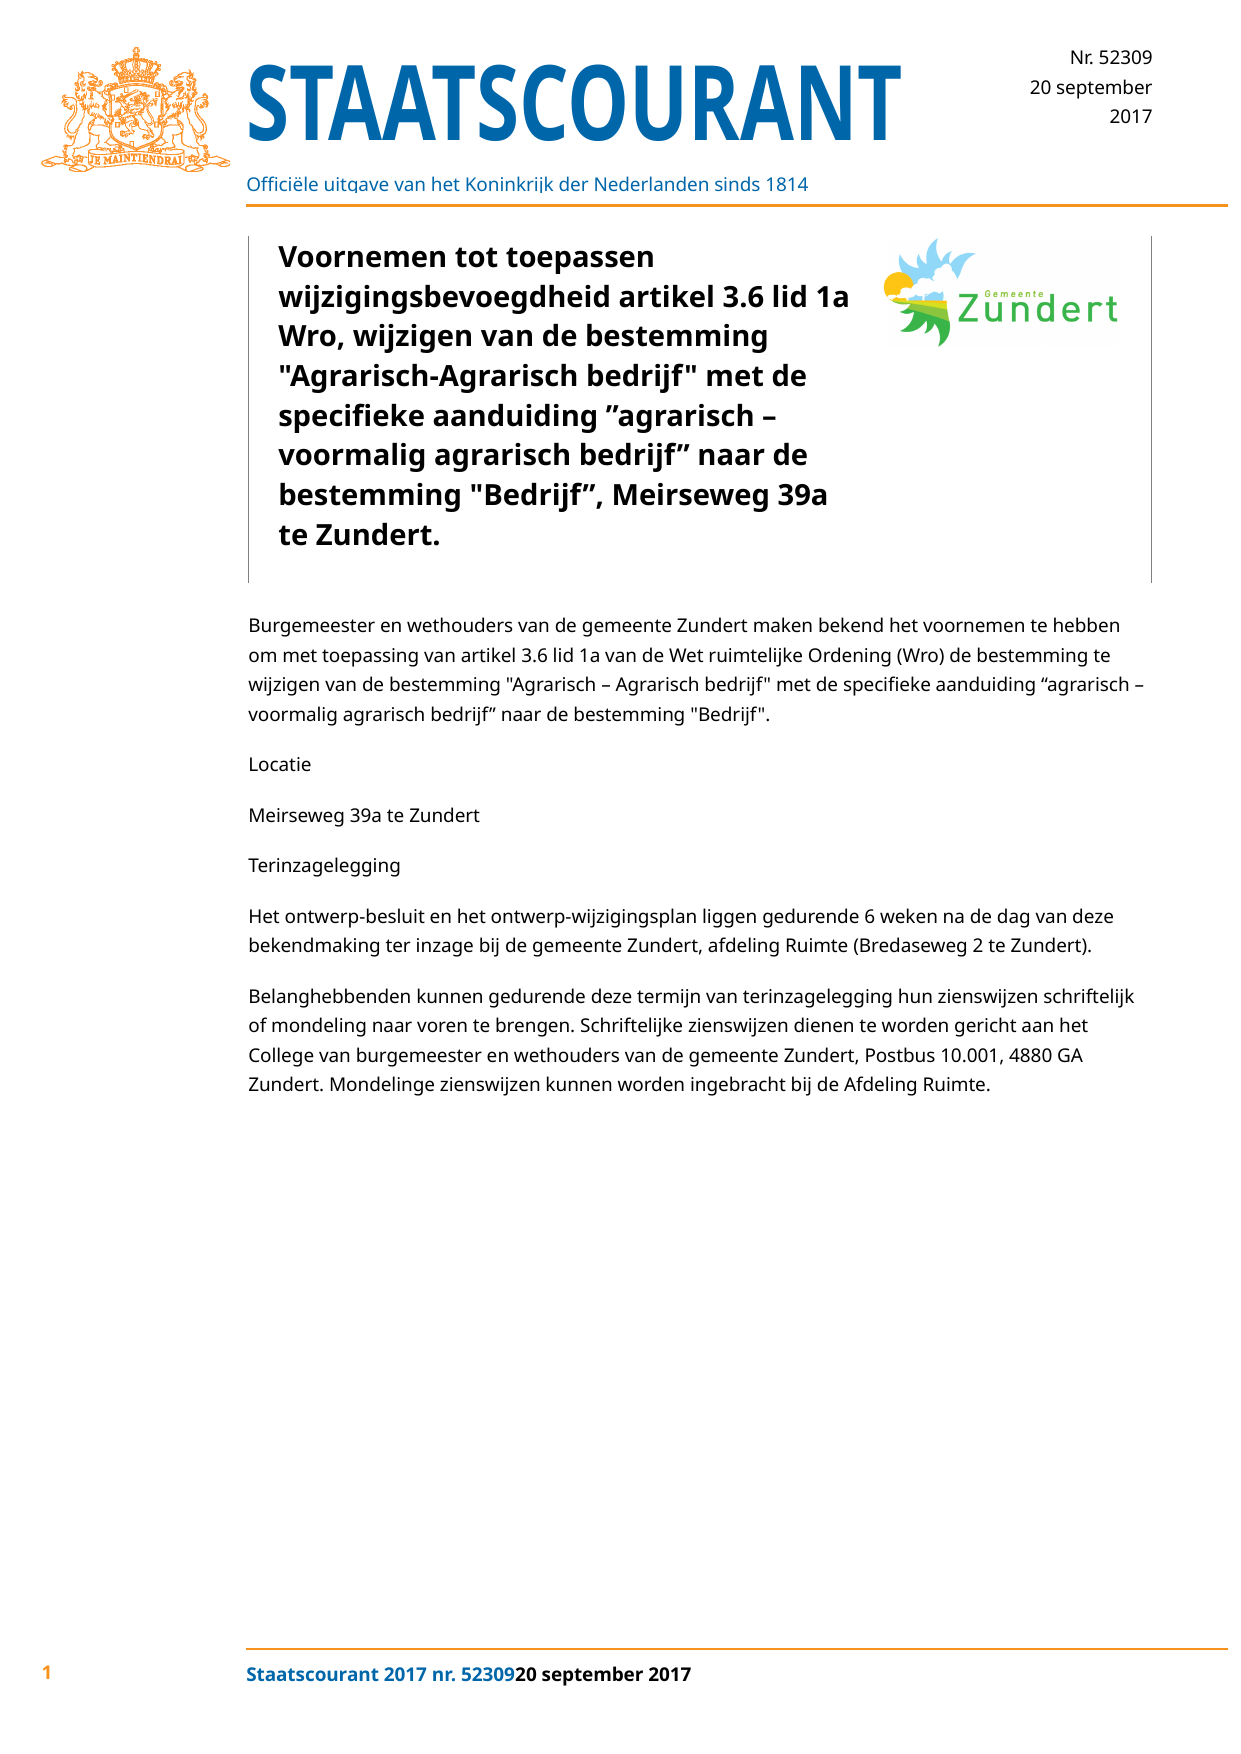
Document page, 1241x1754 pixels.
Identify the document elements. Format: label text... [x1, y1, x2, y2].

text Het ontwerp-besluit en het ontwerp-wijzigingsplan liggen gedurende 6 weken na de dag van deze bekendmaking ter inzage bij de gemeente Zundert, afdeling Ruimte (Bredaseweg 2 te Zundert). [248, 903, 1152, 958]
text Belanghebbenden kunnen gedurende deze termijn van terinzagelegging hun zienswijzen schriftelijk of mondeling naar voren te brengen. Schriftelijke zienswijzen dienen te worden gericht aan het College van burgemeester en wethouders van de gemeente Zundert, Postbus 10.001, 4880 GA Zundert. Mondelinge zienswijzen kunnen worden ingebracht bij de Afdeling Ruimte. [248, 983, 1152, 1097]
text Burgemeester en wethouders van de gemeente Zundert maken bekend het voornemen te hebben om met toepassing van artikel 3.6 lid 1a van de Wet ruimtelijke Ordening (Wro) de bestemming te wijzigen van de bestemming "Agrarisch – Agrarisch bedrijf" met de specifieke aanduiding “agrarisch – voormalig agrarisch bedrijf” naar de bestemming "Bedrijf". [248, 612, 1152, 727]
picture [882, 236, 1119, 348]
text Meirseweg 39a te Zundert [248, 802, 1152, 828]
picture [41, 47, 231, 172]
table_header Voornemen tot toepassen wijzigingsbevoegdheid artikel 3.6 lid 1a Wro, wijzigen van de bestemming "Agrarisch-Agrarisch bedrijf" met de specifieke aanduiding ”agrarisch – voormalig agrarisch bedrijf” naar de bestemming "Bedrijf”, Meirseweg 39a te Zundert. [249, 236, 850, 583]
text Terinzagelegging [248, 852, 1152, 878]
text Locatie [248, 752, 1152, 777]
table_header [850, 236, 1151, 583]
